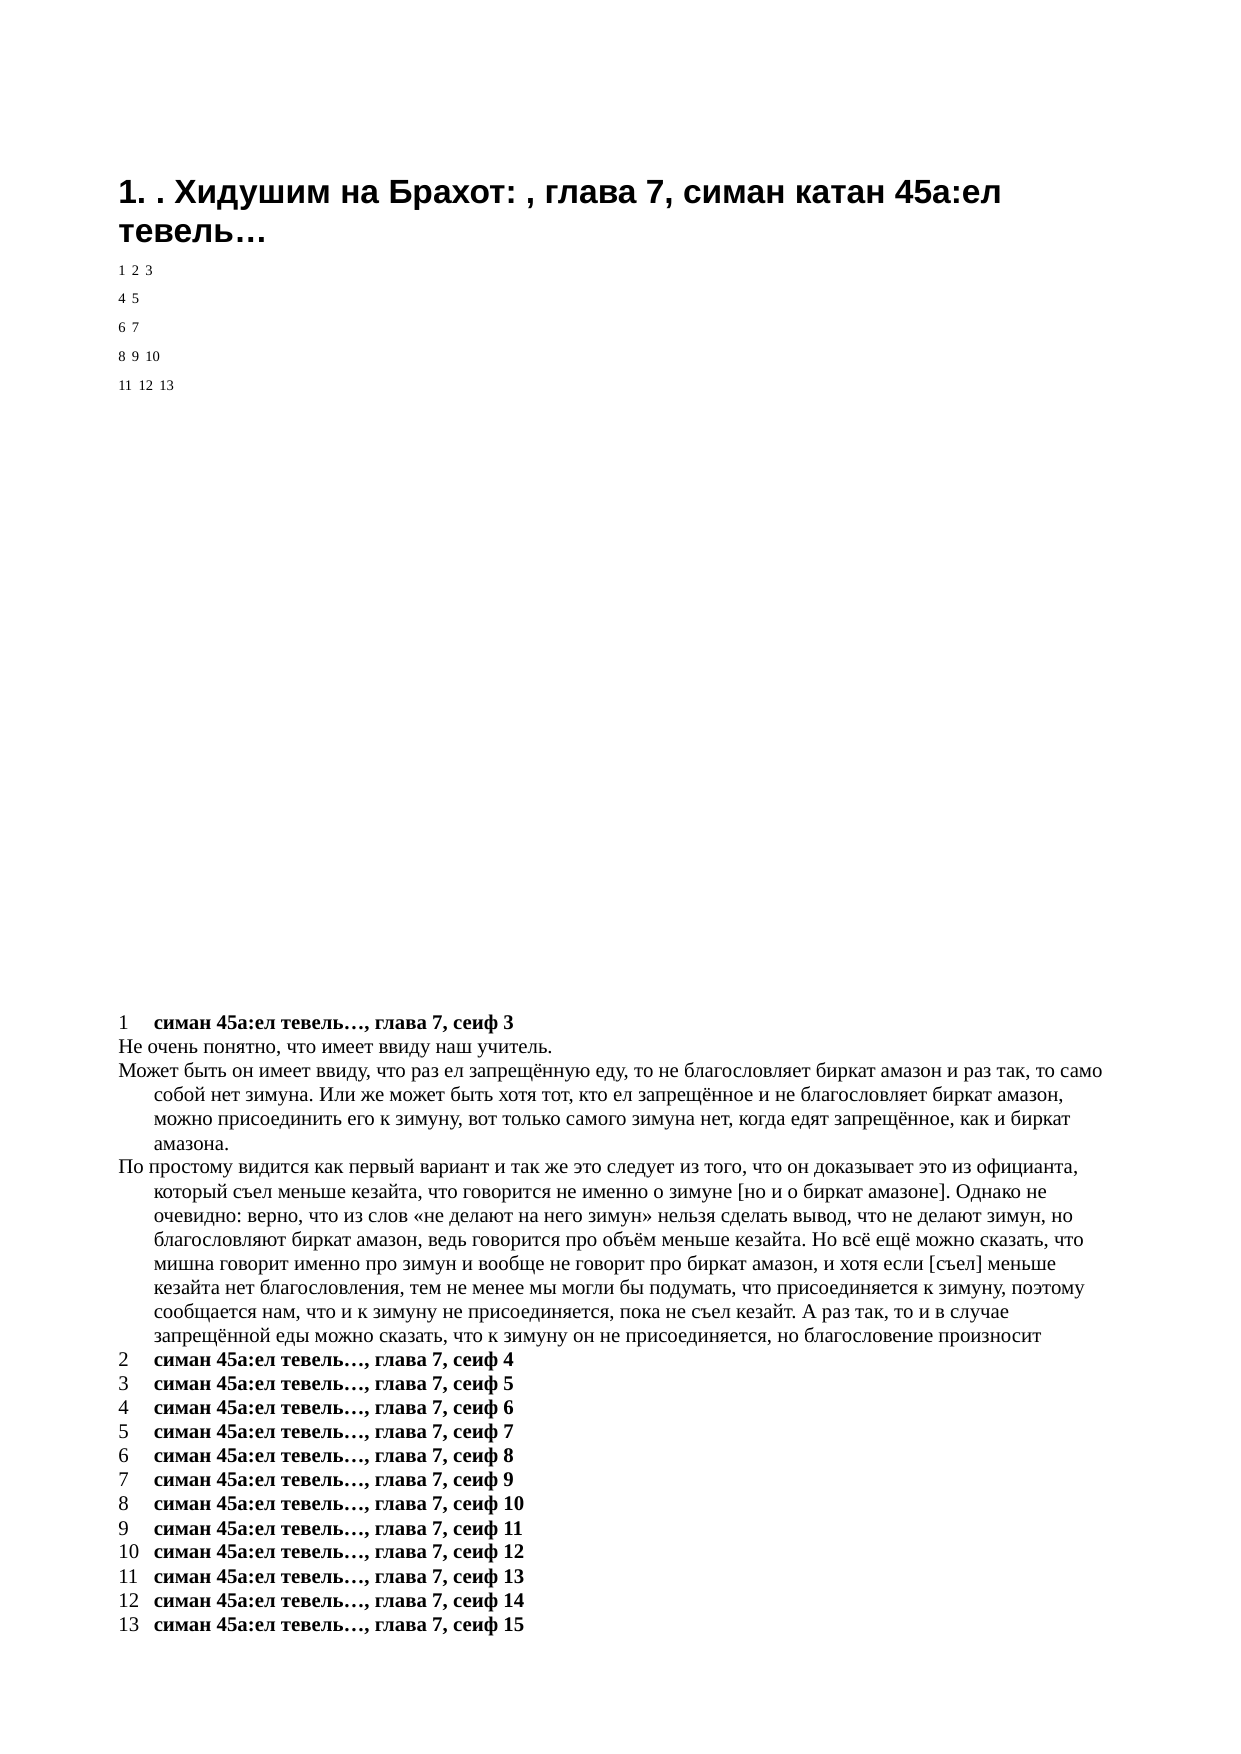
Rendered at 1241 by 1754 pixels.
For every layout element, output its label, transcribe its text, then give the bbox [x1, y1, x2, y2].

subtitle . Хидушим на Брахот: , глава 7, симан катан 45a:ел тевель… [118, 147, 1122, 176]
text симан 45a:ел тевель…, глава 7, сеиф 15 [118, 1612, 1122, 1636]
text По простому видится как первый вариант и так же это следует из того, что он доказывает это из официанта, который съел меньше кезайта, что говорится не именно о зимуне [но и о биркат амазоне]. Однако не очевидно: верно, что из слов «не делают на него зимун» нельзя сделать вывод, что не делают зимун, но благословляют биркат амазон, ведь говорится про объём меньше кезайта. Но всё ещё можно сказать, что мишна говорит именно про зимун и вообще не говорит про биркат амазон, и хотя если [съел] меньше кезайта нет благословления, тем не менее мы могли бы подумать, что присоединяется к зимуну, поэтому сообщается нам, что и к зимуну не присоединяется, пока не съел кезайт. А раз так, то и в случае запрещённой еды можно сказать, что к зимуну он не присоединяется, но благословение произносит [118, 1088, 1122, 1347]
text симан 45a:ел тевель…, глава 7, сеиф 12 [118, 1539, 1122, 1563]
text симан 45a:ел тевель…, глава 7, сеиф 10 [118, 1491, 1122, 1515]
text симан 45a:ел тевель…, глава 7, сеиф 14 [118, 1588, 1122, 1612]
text симан 45a:ел тевель…, глава 7, сеиф 7 [118, 1419, 1122, 1443]
text симан 45a:ел тевель…, глава 7, сеиф 8 [118, 1443, 1122, 1467]
text Может быть он имеет ввиду, что раз ел запрещённую еду, то не благословляет биркат амазон и раз так, то само собой нет зимуна. Или же может быть хотя тот, кто ел запрещённое и не благословляет биркат амазон, можно присоединить его к зимуну, вот только самого зимуна нет, когда едят запрещённое, как и биркат амазона. [118, 973, 1122, 1088]
text симан 45a:ел тевель…, глава 7, сеиф 9 [118, 1467, 1122, 1491]
text симан 45a:ел тевель…, глава 7, сеиф 5 [118, 1371, 1122, 1395]
text симан 45a:ел тевель…, глава 7, сеиф 11 [118, 1515, 1122, 1539]
text Не очень понятно, что имеет ввиду наш учитель. [118, 944, 1122, 973]
text симан 45a:ел тевель…, глава 7, сеиф 4 [118, 1347, 1122, 1371]
text симан 45a:ел тевель…, глава 7, сеиф 3 [118, 920, 1122, 944]
text симан 45a:ел тевель…, глава 7, сеиф 6 [118, 1395, 1122, 1419]
text симан 45a:ел тевель…, глава 7, сеиф 13 [118, 1563, 1122, 1588]
